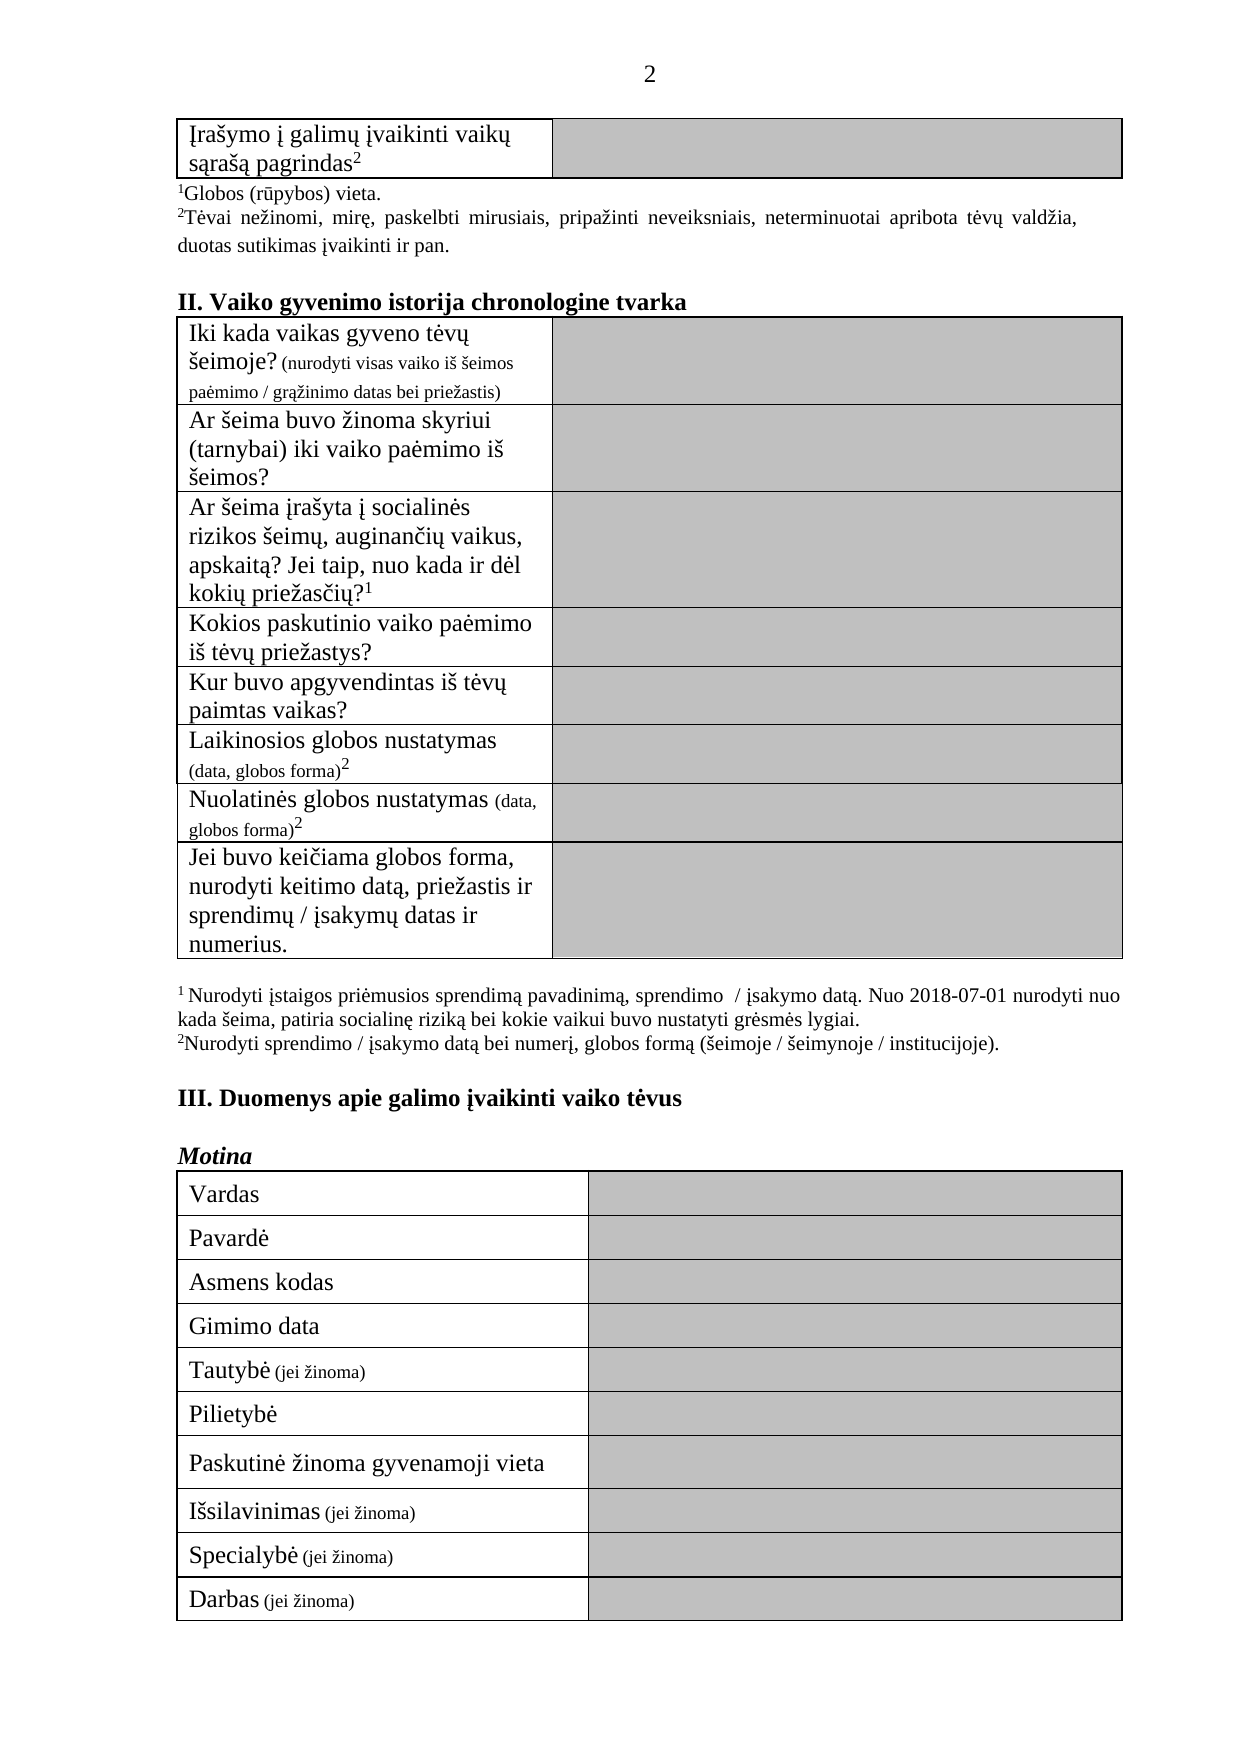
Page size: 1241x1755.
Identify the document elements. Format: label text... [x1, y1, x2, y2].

table_cell Kur buvo apgyvendintas iš tėvų paimtas vaikas? [178, 667, 552, 724]
table_cell [589, 1533, 1121, 1576]
table_cell [589, 1216, 1121, 1259]
table_cell Ar šeima buvo žinoma skyriui (tarnybai) iki vaiko paėmimo iš šeimos? [178, 405, 552, 491]
table_cell [589, 1348, 1121, 1391]
table_cell [553, 843, 1122, 957]
table_cell Nuolatinės globos nustatymas (data, globos forma)2 [178, 784, 552, 841]
table_cell Specialybė (jei žinoma) [178, 1533, 588, 1576]
table_cell Laikinosios globos nustatymas (data, globos forma)2 [178, 725, 552, 783]
table_cell [553, 405, 1121, 491]
table_cell Jei buvo keičiama globos forma, nurodyti keitimo datą, priežastis ir sprendimų / įsakymų datas ir numerius. [178, 843, 552, 957]
table_cell [553, 667, 1121, 724]
table_header [589, 1172, 1121, 1215]
text 1 Nurodyti įstaigos priėmusios sprendimą pavadinimą, sprendimo / įsakymo datą. Nuo 2018-07-01 nurodyti nuo kada šeima, patiria socialinę riziką bei kokie vaikui buvo nustatyti grėsmės lygiai. [177, 982, 1122, 1031]
table_cell [589, 1392, 1121, 1435]
table_header [553, 318, 1121, 404]
table_cell [589, 1436, 1121, 1488]
table_cell Pilietybė [178, 1392, 588, 1435]
text II. Vaiko gyvenimo istorija chronologine tvarka [177, 287, 1122, 316]
text 1Globos (rūpybos) vieta. [177, 181, 1122, 205]
text Motina [177, 1141, 1122, 1170]
table_cell Įrašymo į galimų įvaikinti vaikų sąrašą pagrindas2 [178, 120, 552, 177]
table_cell [589, 1489, 1121, 1532]
table_cell [553, 492, 1121, 607]
text 2Nurodyti sprendimo / įsakymo datą bei numerį, globos formą (šeimoje / šeimynoje / institucijoje). [177, 1031, 1122, 1055]
table_cell Darbas (jei žinoma) [178, 1578, 588, 1620]
table_cell Tautybė (jei žinoma) [178, 1348, 588, 1391]
table_cell Ar šeima įrašyta į socialinės rizikos šeimų, auginančių vaikus, apskaitą? Jei taip, nuo kada ir dėl kokių priežasčių?1 [178, 492, 552, 607]
table_cell [589, 1304, 1121, 1347]
table_cell [553, 119, 1121, 177]
table_cell Paskutinė žinoma gyvenamoji vieta [178, 1436, 588, 1488]
table_cell [589, 1578, 1121, 1620]
table_cell Kokios paskutinio vaiko paėmimo iš tėvų priežastys? [178, 608, 552, 666]
table_cell [553, 784, 1122, 841]
table_cell [553, 725, 1121, 783]
table_cell Išsilavinimas (jei žinoma) [178, 1489, 588, 1532]
table_header Iki kada vaikas gyveno tėvų šeimoje? (nurodyti visas vaiko iš šeimos paėmimo / grąžinimo datas bei priežastis) [178, 318, 552, 404]
table_cell [553, 608, 1121, 666]
table_header Vardas [178, 1172, 588, 1215]
text 2Tėvai nežinomi, mirę, paskelbti mirusiais, pripažinti neveiksniais, neterminuotai apribota tėvų valdžia, duotas sutikimas įvaikinti ir pan. [177, 205, 1078, 258]
table_cell Pavardė [178, 1216, 588, 1259]
table_cell [589, 1260, 1121, 1303]
table_cell Asmens kodas [178, 1260, 588, 1303]
table_cell Gimimo data [178, 1304, 588, 1347]
text III. Duomenys apie galimo įvaikinti vaiko tėvus [177, 1083, 1122, 1112]
